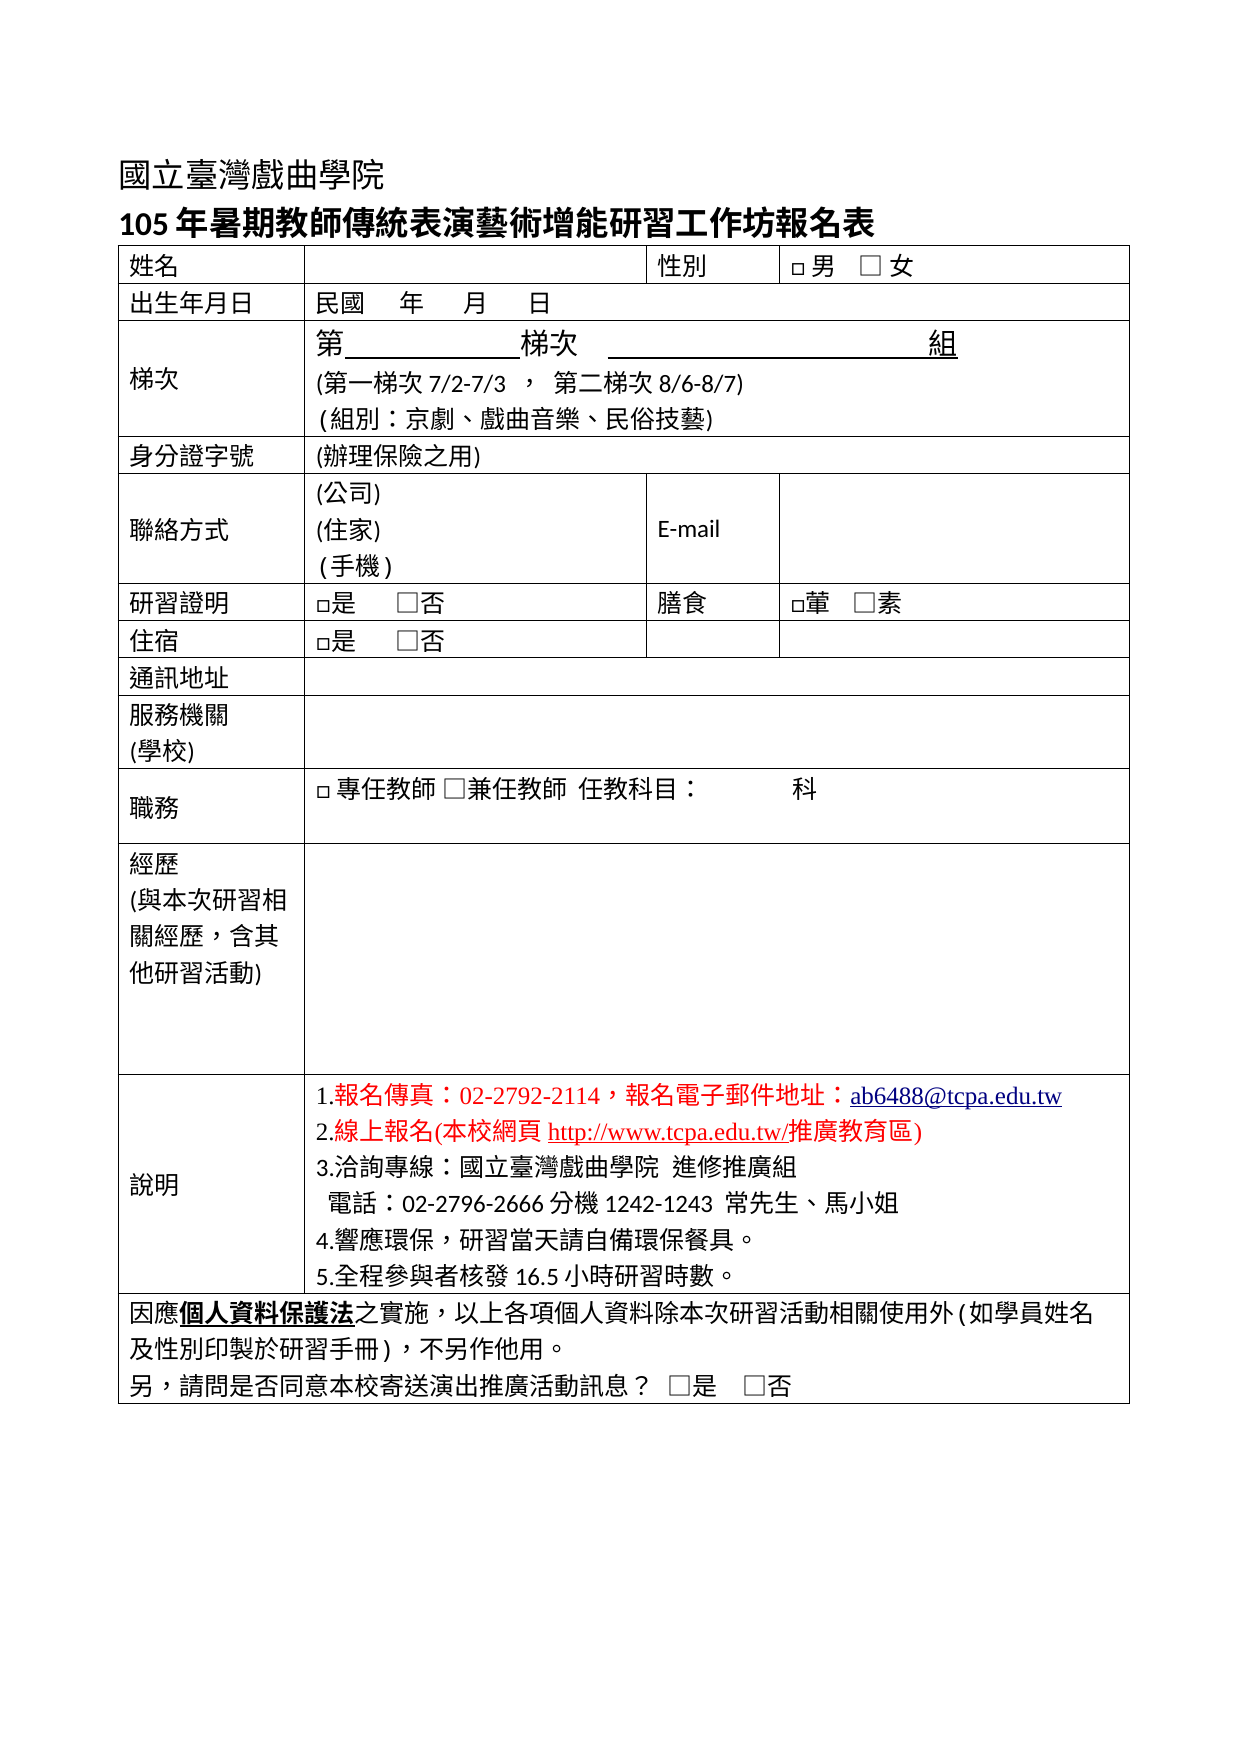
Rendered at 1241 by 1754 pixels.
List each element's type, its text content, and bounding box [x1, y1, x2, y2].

table_header [305, 246, 646, 282]
table_header □ 男 □ 女 [780, 246, 1129, 282]
table_cell 職務 [119, 769, 304, 843]
table_cell 服務機關 (學校) [119, 696, 304, 768]
table_cell [647, 621, 779, 657]
table_cell E-mail [647, 474, 779, 583]
table_cell [780, 621, 1129, 657]
table_cell 民國 年 月 日 [305, 284, 1129, 320]
table_cell 出生年月日 [119, 284, 304, 320]
table_cell [305, 696, 1129, 768]
table_cell 研習證明 [119, 584, 304, 620]
table_cell 身分證字號 [119, 437, 304, 473]
table_cell (公司) (住家) (手機) [305, 474, 646, 583]
table_cell 梯次 [119, 321, 304, 436]
table_header 姓名 [119, 246, 304, 282]
text 國立臺灣戲曲學院 [118, 149, 1122, 197]
table_cell □葷 □素 [780, 584, 1129, 620]
table_cell □是 □否 [305, 584, 646, 620]
table_cell 聯絡方式 [119, 474, 304, 583]
table_cell □ 專任教師 □兼任教師 任教科目： 科 [305, 769, 1129, 843]
table_cell (辦理保險之用) [305, 437, 1129, 473]
text 105年暑期教師傳統表演藝術增能研習工作坊報名表 [118, 197, 1122, 245]
table_cell 第 梯次 組 (第一梯次7/2-7/3 ， 第二梯次8/6-8/7) (組別：京劇、戲曲音樂、民俗技藝) [305, 321, 1129, 436]
table_header 性別 [647, 246, 779, 282]
table_cell 膳食 [647, 584, 779, 620]
table_cell [305, 658, 1129, 694]
table_cell 因應個人資料保護法之實施，以上各項個人資料除本次研習活動相關使用外(如學員姓名及性別印製於研習手冊)，不另作他用。 另，請問是否同意本校寄送演出推廣活動訊息？ □是 □否 [119, 1294, 1129, 1402]
table_cell [305, 844, 1129, 1074]
table_cell 住宿 [119, 621, 304, 657]
table_cell 報名傳真：02-2792-2114，報名電子郵件地址：ab6488@tcpa.edu.tw 線上報名(本校網頁http://www.tcpa.edu.tw/推廣教育區) 3.洽詢專線：國立臺灣戲曲學院 進修推廣組 電話：02-2796-2666分機1242-1243 常先生、馬小姐 4.響應環保，研習當天請自備環保餐具。 5.全程參與者核發16.5小時研習時數。 [305, 1075, 1129, 1293]
table_cell [780, 474, 1129, 583]
table_cell 通訊地址 [119, 658, 304, 694]
table_cell 經歷 (與本次研習相關經歷，含其他研習活動) [119, 844, 304, 1074]
table_cell □是 □否 [305, 621, 646, 657]
table_cell 說明 [119, 1075, 304, 1293]
